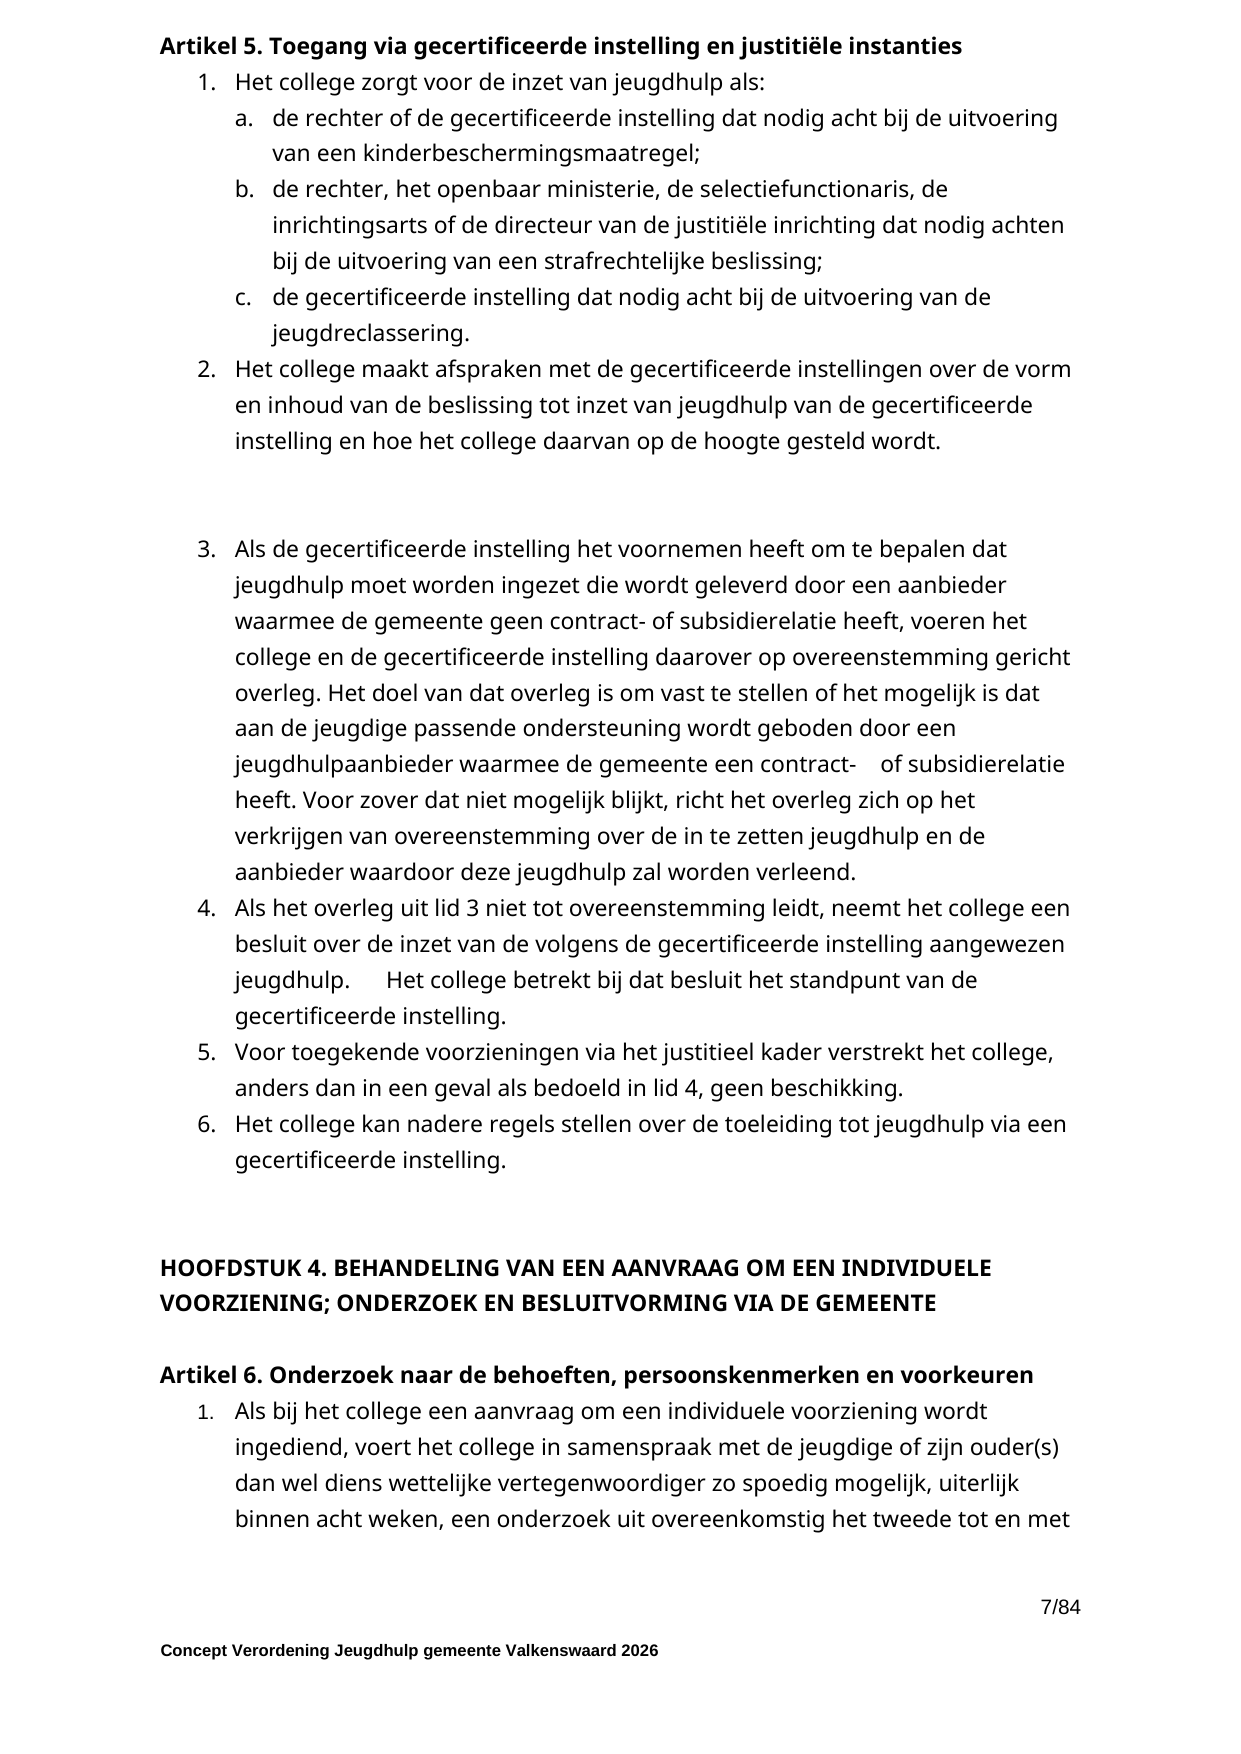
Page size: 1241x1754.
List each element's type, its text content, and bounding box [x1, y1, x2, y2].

list de gecertificeerde instelling dat nodig acht bij de uitvoering van de jeugdreclassering. [234, 281, 1081, 348]
list Voor toegekende voorzieningen via het justitieel kader verstrekt het college, anders dan in een geval als bedoeld in lid 4, geen beschikking. [197, 1036, 1081, 1103]
list Als het overleg uit lid 3 niet tot overeenstemming leidt, neemt het college een besluit over de inzet van de volgens de gecertificeerde instelling aangewezen jeugdhulp. Het college betrekt bij dat besluit het standpunt van de gecertificeerde instelling. [197, 892, 1081, 1031]
list de rechter, het openbaar ministerie, de selectiefunctionaris, de inrichtingsarts of de directeur van de justitiële inrichting dat nodig achten bij de uitvoering van een strafrechtelijke beslissing; [234, 173, 1081, 276]
list Het college zorgt voor de inzet van jeugdhulp als: [197, 66, 1081, 97]
list Als bij het college een aanvraag om een individuele voorziening wordt ingediend, voert het college in samenspraak met de jeugdige of zijn ouder(s) dan wel diens wettelijke vertegenwoordiger zo spoedig mogelijk, uiterlijk binnen acht weken, een onderzoek uit overeenkomstig het tweede tot en met [197, 1395, 1081, 1534]
text Artikel 5. Toegang via gecertificeerde instelling en justitiële instanties [159, 29, 1081, 61]
text Artikel 6. Onderzoek naar de behoeften, persoonskenmerken en voorkeuren [159, 1359, 1081, 1391]
list de rechter of de gecertificeerde instelling dat nodig acht bij de uitvoering van een kinderbeschermingsmaatregel; [234, 101, 1081, 169]
list Het college maakt afspraken met de gecertificeerde instellingen over de vorm en inhoud van de beslissing tot inzet van jeugdhulp van de gecertificeerde instelling en hoe het college daarvan op de hoogte gesteld wordt. [197, 353, 1081, 456]
list Het college kan nadere regels stellen over de toeleiding tot jeugdhulp via een gecertificeerde instelling. [197, 1108, 1081, 1175]
text HOOFDSTUK 4. Behandeling van een aanvraag om een individuele voorziening; ONDERZOEK EN BESLUITVORMING VIA DE GEMEENTE [159, 1251, 1081, 1319]
list Als de gecertificeerde instelling het voornemen heeft om te bepalen dat jeugdhulp moet worden ingezet die wordt geleverd door een aanbieder waarmee de gemeente geen contract- of subsidierelatie heeft, voeren het college en de gecertificeerde instelling daarover op overeenstemming gericht overleg. Het doel van dat overleg is om vast te stellen of het mogelijk is dat aan de jeugdige passende ondersteuning wordt geboden door een jeugdhulpaanbieder waarmee de gemeente een contract- of subsidierelatie heeft. Voor zover dat niet mogelijk blijkt, richt het overleg zich op het verkrijgen van overeenstemming over de in te zetten jeugdhulp en de aanbieder waardoor deze jeugdhulp zal worden verleend. [197, 533, 1081, 887]
